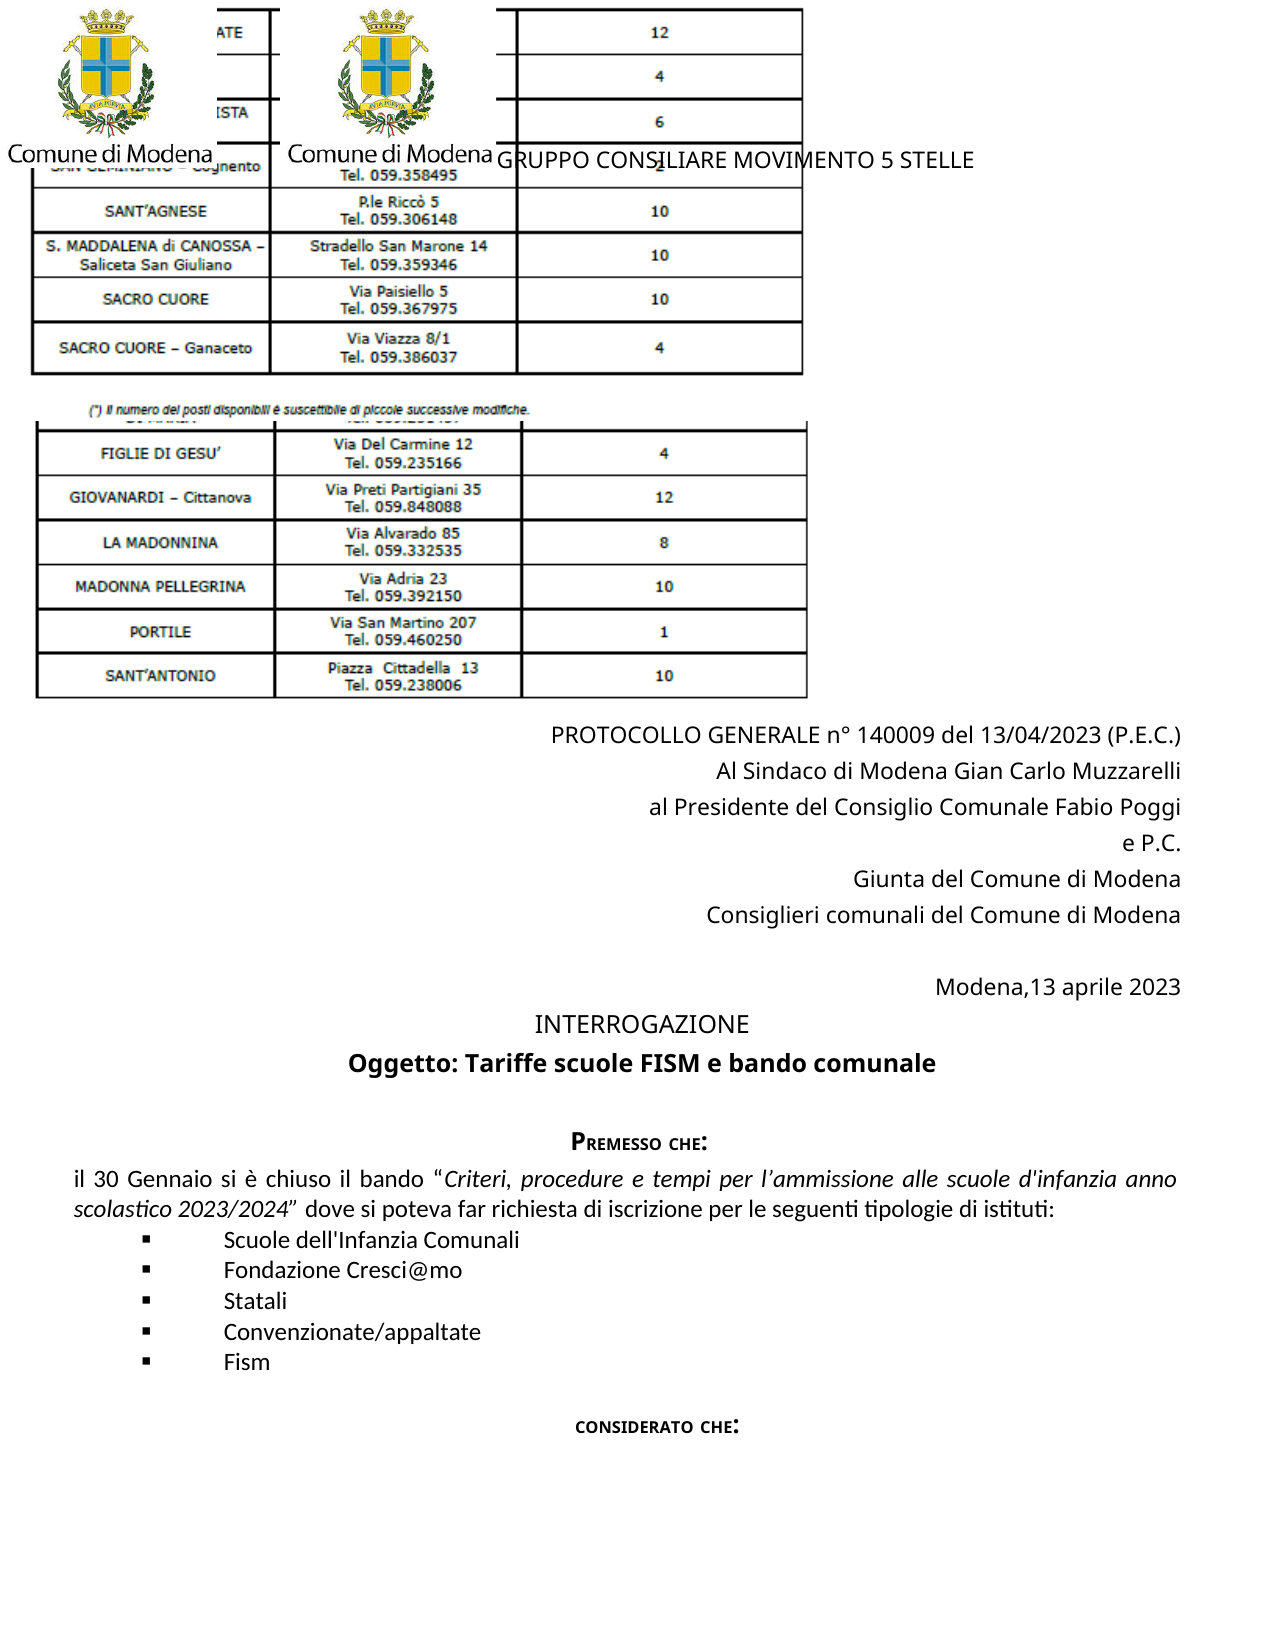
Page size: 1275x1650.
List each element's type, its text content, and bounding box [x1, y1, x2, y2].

text Modena,13 aprile 2023 [73, 970, 1181, 1002]
text e P.C. [395, 827, 1181, 858]
text Oggetto: Tariffe scuole FISM e bando comunale [73, 1046, 1211, 1079]
list Scuole dell'Infanzia Comunali [140, 1224, 1181, 1254]
list Statali [140, 1285, 1181, 1316]
picture [0, 0, 847, 719]
text Premesso che: [73, 1124, 1211, 1158]
list Fondazione Cresci@mo [140, 1254, 1181, 1285]
text PROTOCOLLO GENERALE n° 140009 del 13/04/2023 (P.E.C.) [395, 211, 1181, 750]
text Al Sindaco di Modena Gian Carlo Muzzarelli [395, 755, 1181, 786]
text Giunta del Comune di Modena [395, 863, 1181, 894]
text Consiglieri comunali del Comune di Modena [395, 898, 1181, 930]
text INTERROGAZIONE [73, 1006, 1211, 1040]
text il 30 Gennaio si è chiuso il bando “Criteri, procedure e tempi per l’ammissione alle scuole d'infanzia anno scolastico 2023/2024” dove si poteva far richiesta di iscrizione per le seguenti tipologie di istituti: [73, 1163, 1181, 1224]
text considerato che: [103, 1407, 1211, 1441]
list Fism [140, 1346, 1181, 1377]
text al Presidente del Consiglio Comunale Fabio Poggi [395, 791, 1181, 822]
list Convenzionate/appaltate [140, 1316, 1181, 1346]
